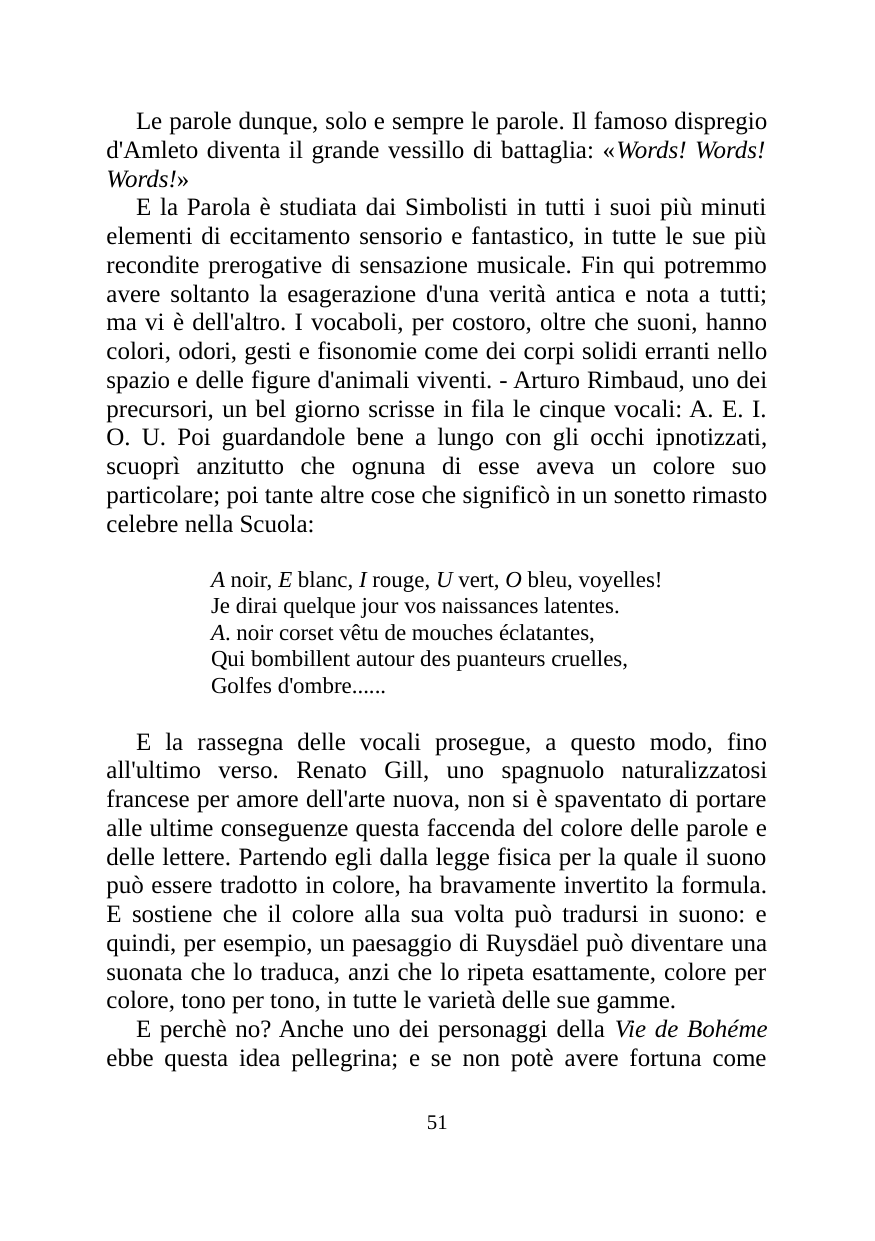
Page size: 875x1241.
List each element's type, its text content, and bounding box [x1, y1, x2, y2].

text Qui bombillent autour des puanteurs cruelles, [181, 645, 768, 672]
text E la Parola è studiata dai Simbolisti in tutti i suoi più minuti elementi di eccitamento sensorio e fantastico, in tutte le sue più recondite prerogative di sensazione musicale. Fin qui potremmo avere soltanto la esagerazione d'una verità antica e nota a tutti; ma vi è dell'altro. I vocaboli, per costoro, oltre che suoni, hanno colori, odori, gesti e fisonomie come dei corpi solidi erranti nello spazio e delle figure d'animali viventi. - Arturo Rimbaud, uno dei precursori, un bel giorno scrisse in fila le cinque vocali: A. E. I. O. U. Poi guardandole bene a lungo con gli occhi ipnotizzati, scuoprì anzitutto che ognuna di esse aveva un colore suo particolare; poi tante altre cose che significò in un sonetto rimasto celebre nella Scuola: [106, 192, 768, 537]
text E la rassegna delle vocali prosegue, a questo modo, fino all'ultimo verso. Renato Gill, uno spagnuolo naturalizzatosi francese per amore dell'arte nuova, non si è spaventato di portare alle ultime conseguenze questa faccenda del colore delle parole e delle lettere. Partendo egli dalla legge fisica per la quale il suono può essere tradotto in colore, ha bravamente invertito la formula. E sostiene che il colore alla sua volta può tradursi in suono: e quindi, per esempio, un paesaggio di Ruysdäel può diventare una suonata che lo traduca, anzi che lo ripeta esattamente, colore per colore, tono per tono, in tutte le varietà delle sue gamme. [106, 727, 768, 1014]
text Le parole dunque, solo e sempre le parole. Il famoso dispregio d'Amleto diventa il grande vessillo di battaglia: «Words! Words! Words!» [106, 106, 768, 192]
text A noir, E blanc, I rouge, U vert, O bleu, voyelles! [181, 566, 768, 593]
text Golfes d'ombre...... [181, 672, 768, 698]
text Je dirai quelque jour vos naissances latentes. [181, 593, 768, 619]
text A. noir corset vêtu de mouches éclatantes, [181, 619, 768, 645]
text E perchè no? Anche uno dei personaggi della Vie de Bohéme ebbe questa idea pellegrina; e se non potè avere fortuna come [106, 1014, 768, 1072]
